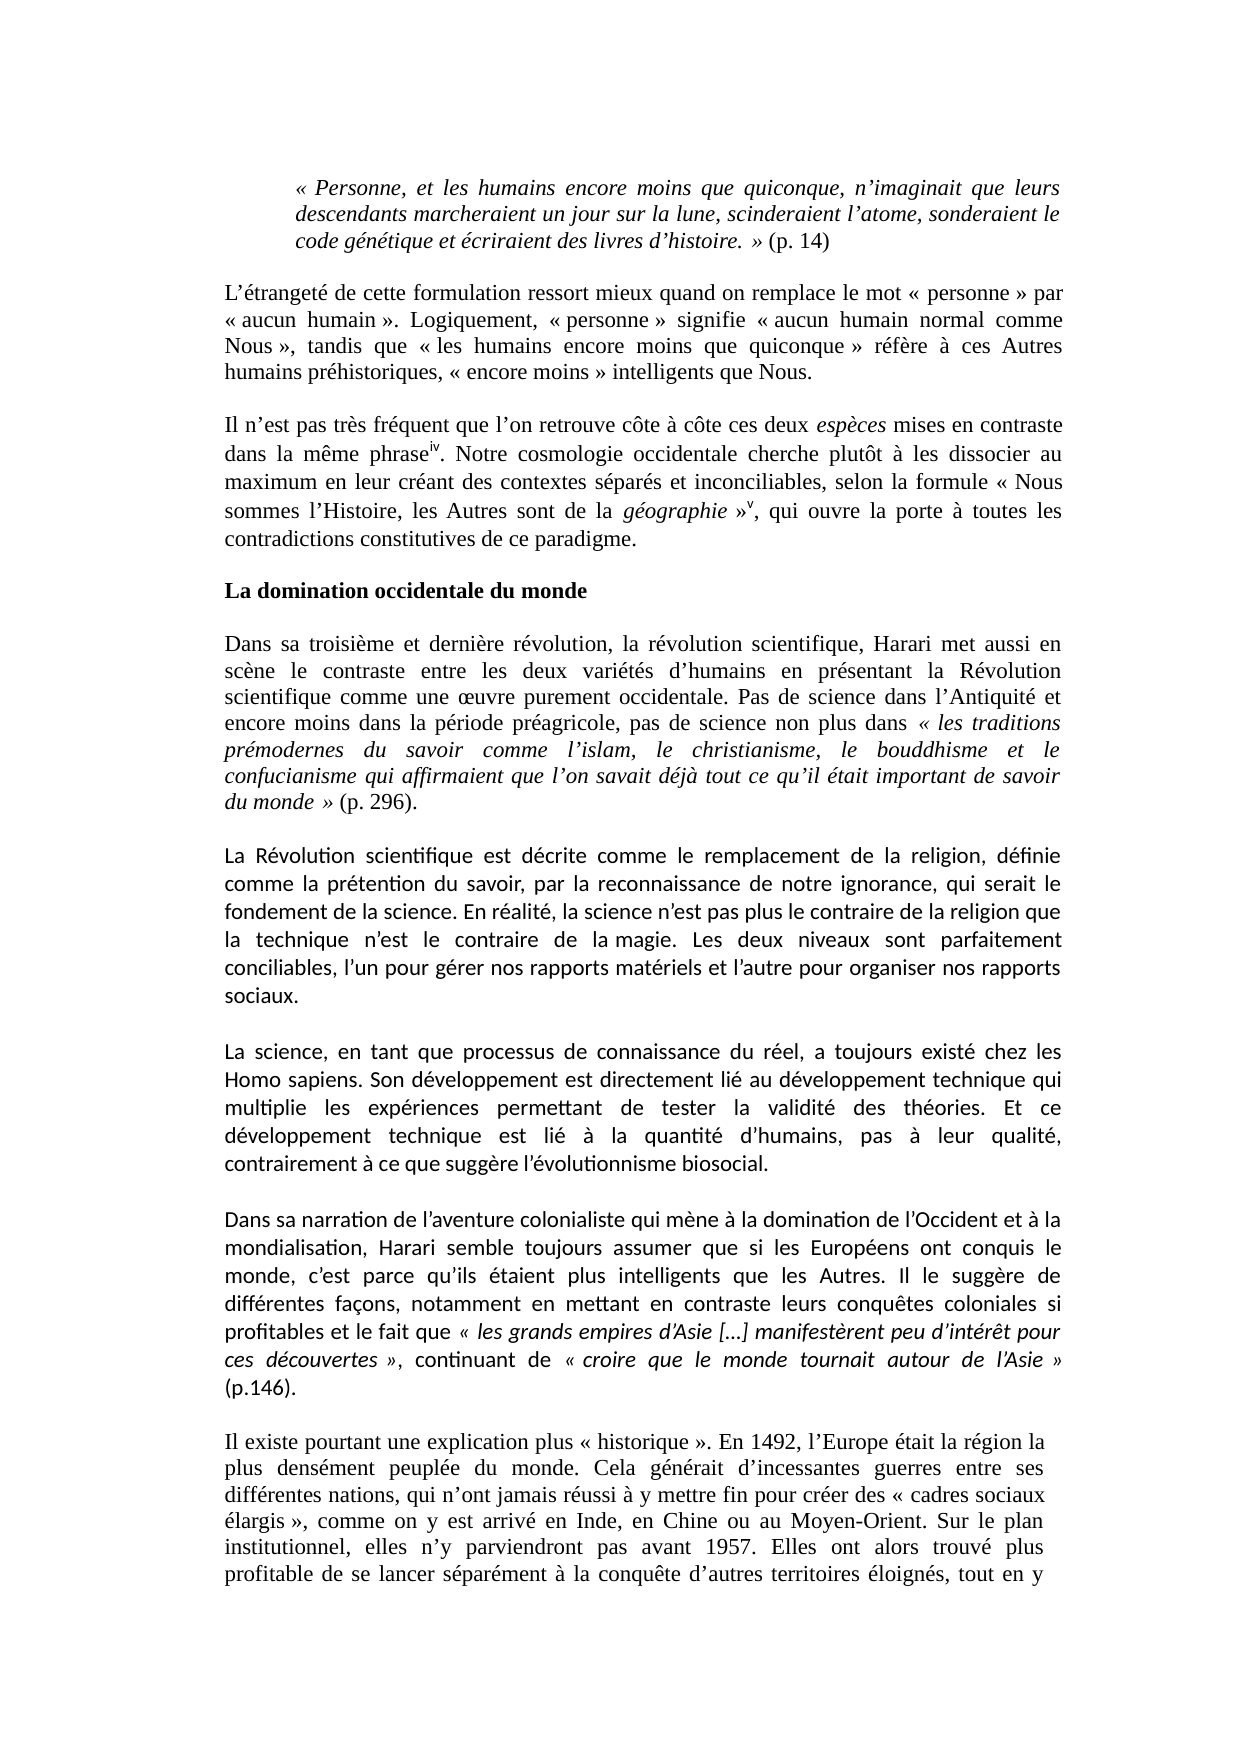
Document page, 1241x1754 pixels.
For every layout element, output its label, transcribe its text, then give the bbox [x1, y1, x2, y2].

text Il existe pourtant une explication plus « historique ». En 1492, l’Europe était la région la plus densément peuplée du monde. Cela générait d’incessantes guerres entre ses différentes nations, qui n’ont jamais réussi à y mettre fin pour créer des « cadres sociaux élargis », comme on y est arrivé en Inde, en Chine ou au Moyen-Orient. Sur le plan institutionnel, elles n’y parviendront pas avant 1957. Elles ont alors trouvé plus profitable de se lancer séparément à la conquête d’autres territoires éloignés, tout en y [224, 1428, 1045, 1586]
text Dans sa narration de l’aventure colonialiste qui mène à la domination de l’Occident et à la mondialisation, Harari semble toujours assumer que si les Européens ont conquis le monde, c’est parce qu’ils étaient plus intelligents que les Autres. Il le suggère de différentes façons, notamment en mettant en contraste leurs conquêtes coloniales si profitables et le fait que « les grands empires d’Asie […] manifestèrent peu d’intérêt pour ces découvertes », continuant de « croire que le monde tournait autour de l’Asie » (p.146). [224, 1205, 1063, 1402]
text Dans sa troisième et dernière révolution, la révolution scientifique, Harari met aussi en scène le contraste entre les deux variétés d’humains en présentant la Révolution scientifique comme une œuvre purement occidentale. Pas de science dans l’Antiquité et encore moins dans la période préagricole, pas de science non plus dans « les traditions prémodernes du savoir comme l’islam, le christianisme, le bouddhisme et le confucianisme qui affirmaient que l’on savait déjà tout ce qu’il était important de savoir du monde » (p. 296). [224, 630, 1063, 815]
text La science, en tant que processus de connaissance du réel, a toujours existé chez les Homo sapiens. Son développement est directement lié au développement technique qui multiplie les expériences permettant de tester la validité des théories. Et ce développement technique est lié à la quantité d’humains, pas à leur qualité, contrairement à ce que suggère l’évolutionnisme biosocial. [224, 1037, 1063, 1177]
text La domination occidentale du monde [224, 578, 1063, 604]
text Il n’est pas très fréquent que l’on retrouve côte à côte ces deux espèces mises en contraste dans la même phrase. Notre cosmologie occidentale cherche plutôt à les dissocier au maximum en leur créant des contextes séparés et inconciliables, selon la formule « Nous sommes l’Histoire, les Autres sont de la géographie », qui ouvre la porte à toutes les contradictions constitutives de ce paradigme. [224, 411, 1063, 551]
text La Révolution scientifique est décrite comme le remplacement de la religion, définie comme la prétention du savoir, par la reconnaissance de notre ignorance, qui serait le fondement de la science. En réalité, la science n’est pas plus le contraire de la religion que la technique n’est le contraire de la magie. Les deux niveaux sont parfaitement conciliables, l’un pour gérer nos rapports matériels et l’autre pour organiser nos rapports sociaux. [224, 841, 1063, 1009]
text L’étrangeté de cette formulation ressort mieux quand on remplace le mot « personne » par « aucun humain ». Logiquement, « personne » signifie « aucun humain normal comme Nous », tandis que « les humains encore moins que quiconque » réfère à ces Autres humains préhistoriques, « encore moins » intelligents que Nous. [224, 279, 1063, 385]
text « Personne, et les humains encore moins que quiconque, n’imaginait que leurs descendants marcheraient un jour sur la lune, scinderaient l’atome, sonderaient le code génétique et écriraient des livres d’histoire. » (p. 14) [295, 174, 1063, 253]
